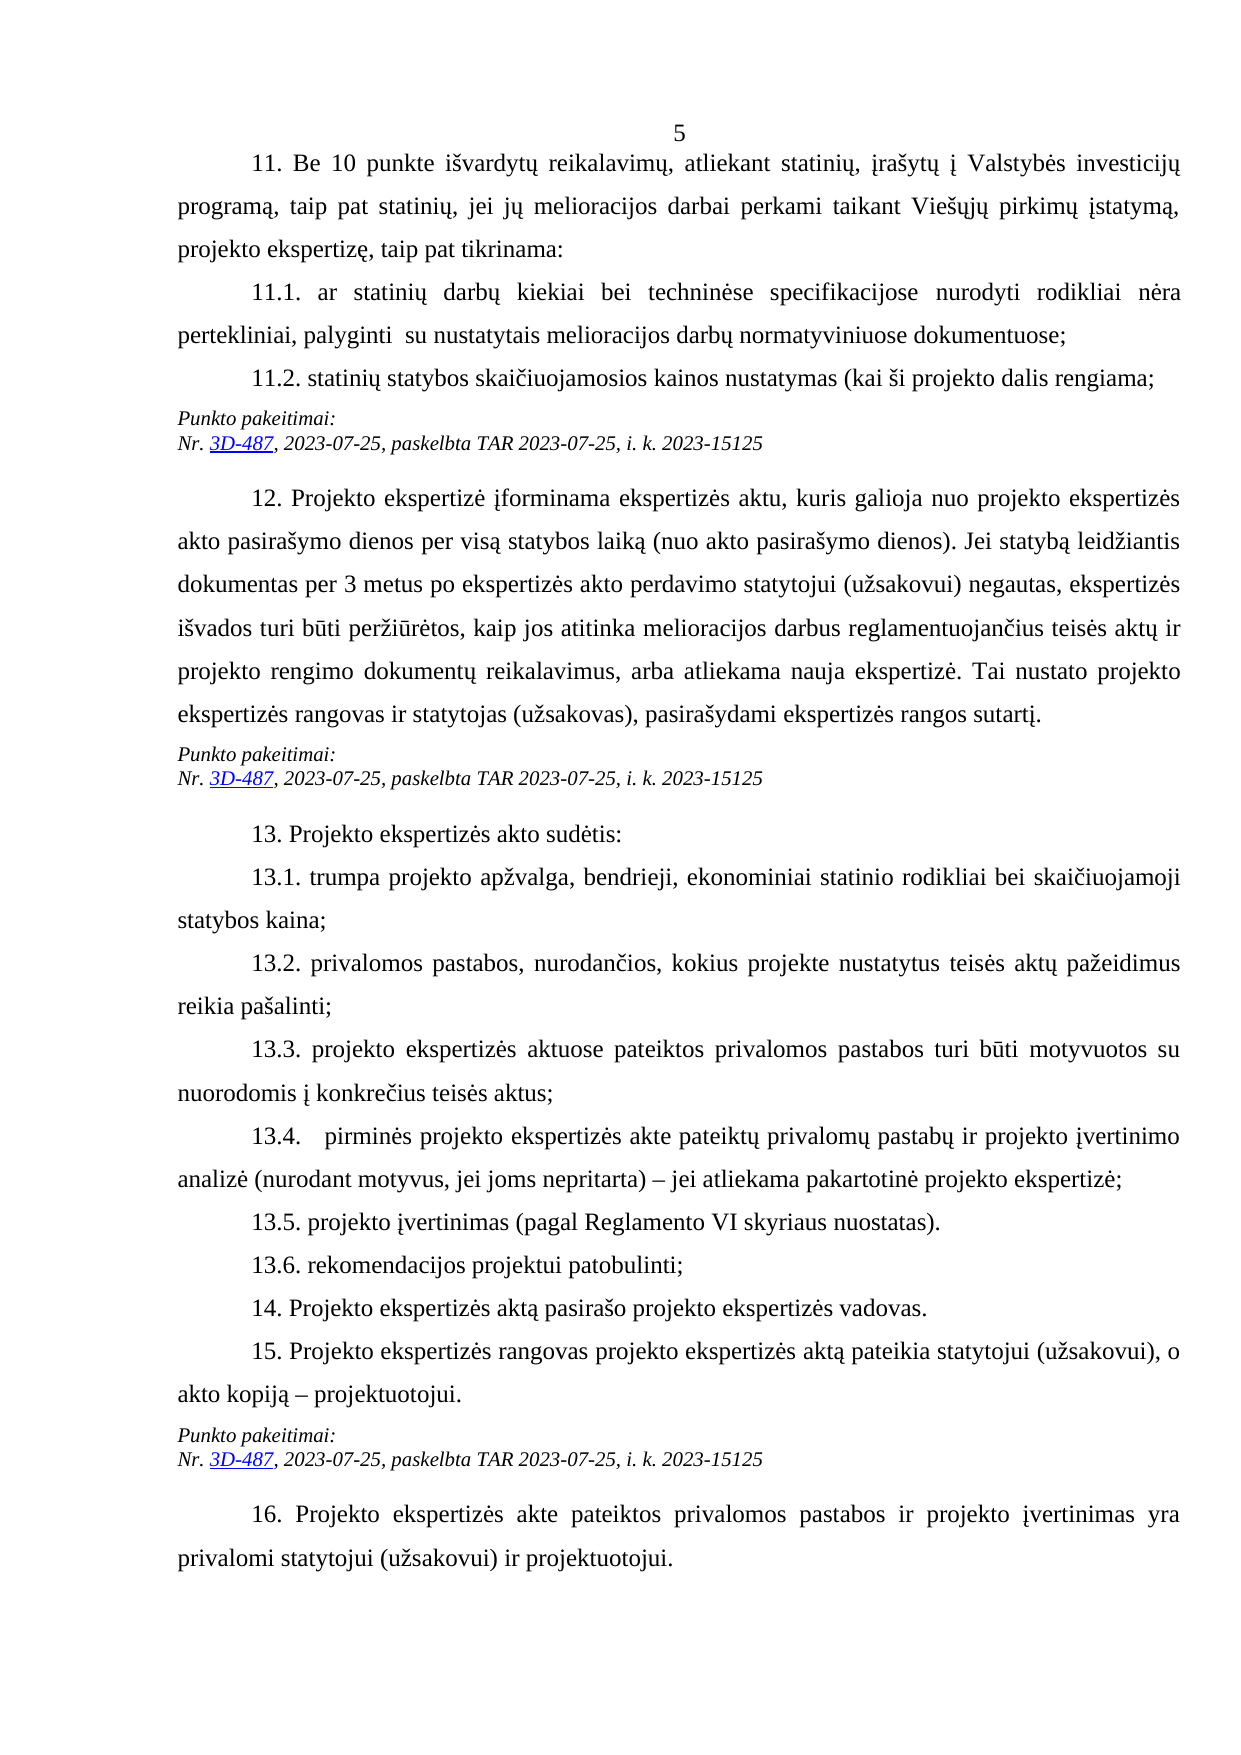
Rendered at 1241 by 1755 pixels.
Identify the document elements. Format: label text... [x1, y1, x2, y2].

text Punkto pakeitimai: [177, 1423, 1181, 1447]
text Nr. 3D-487, 2023-07-25, paskelbta TAR 2023-07-25, i. k. 2023-15125 [177, 1447, 1181, 1471]
text 15. Projekto ekspertizės rangovas projekto ekspertizės aktą pateikia statytojui (užsakovui), o akto kopiją – projektuotojui. [177, 1336, 1181, 1408]
text 13.4. pirminės projekto ekspertizės akte pateiktų privalomų pastabų ir projekto įvertinimo analizė (nurodant motyvus, jei joms nepritarta) – jei atliekama pakartotinė projekto ekspertizė; [177, 1121, 1181, 1193]
text 13.1. trumpa projekto apžvalga, bendrieji, ekonominiai statinio rodikliai bei skaičiuojamoji statybos kaina; [177, 862, 1181, 934]
text 13.5. projekto įvertinimas (pagal Reglamento VI skyriaus nuostatas). [177, 1207, 1181, 1236]
text 11. Be 10 punkte išvardytų reikalavimų, atliekant statinių, įrašytų į Valstybės investicijų programą, taip pat statinių, jei jų melioracijos darbai perkami taikant Viešųjų pirkimų įstatymą, projekto ekspertizę, taip pat tikrinama: [177, 148, 1181, 263]
text 16. Projekto ekspertizės akte pateiktos privalomos pastabos ir projekto įvertinimas yra privalomi statytojui (užsakovui) ir projektuotojui. [177, 1499, 1181, 1571]
text 11.1. ar statinių darbų kiekiai bei techninėse specifikacijose nurodyti rodikliai nėra pertekliniai, palyginti su nustatytais melioracijos darbų normatyviniuose dokumentuose; [177, 277, 1181, 349]
text 12. Projekto ekspertizė įforminama ekspertizės aktu, kuris galioja nuo projekto ekspertizės akto pasirašymo dienos per visą statybos laiką (nuo akto pasirašymo dienos). Jei statybą leidžiantis dokumentas per 3 metus po ekspertizės akto perdavimo statytojui (užsakovui) negautas, ekspertizės išvados turi būti peržiūrėtos, kaip jos atitinka melioracijos darbus reglamentuojančius teisės aktų ir projekto rengimo dokumentų reikalavimus, arba atliekama nauja ekspertizė. Tai nustato projekto ekspertizės rangovas ir statytojas (užsakovas), pasirašydami ekspertizės rangos sutartį. [177, 483, 1181, 728]
text Nr. 3D-487, 2023-07-25, paskelbta TAR 2023-07-25, i. k. 2023-15125 [177, 766, 1181, 790]
text 13.2. privalomos pastabos, nurodančios, kokius projekte nustatytus teisės aktų pažeidimus reikia pašalinti; [177, 948, 1181, 1020]
text 13.3. projekto ekspertizės aktuose pateiktos privalomos pastabos turi būti motyvuotos su nuorodomis į konkrečius teisės aktus; [177, 1034, 1181, 1106]
text Nr. 3D-487, 2023-07-25, paskelbta TAR 2023-07-25, i. k. 2023-15125 [177, 430, 1181, 454]
text Punkto pakeitimai: [177, 406, 1181, 430]
text Punkto pakeitimai: [177, 742, 1181, 766]
text 11.2. statinių statybos skaičiuojamosios kainos nustatymas (kai ši projekto dalis rengiama; [177, 363, 1181, 392]
text 13.6. rekomendacijos projektui patobulinti; [177, 1250, 1181, 1279]
text 14. Projekto ekspertizės aktą pasirašo projekto ekspertizės vadovas. [177, 1293, 1181, 1322]
text 13. Projekto ekspertizės akto sudėtis: [177, 819, 1181, 848]
